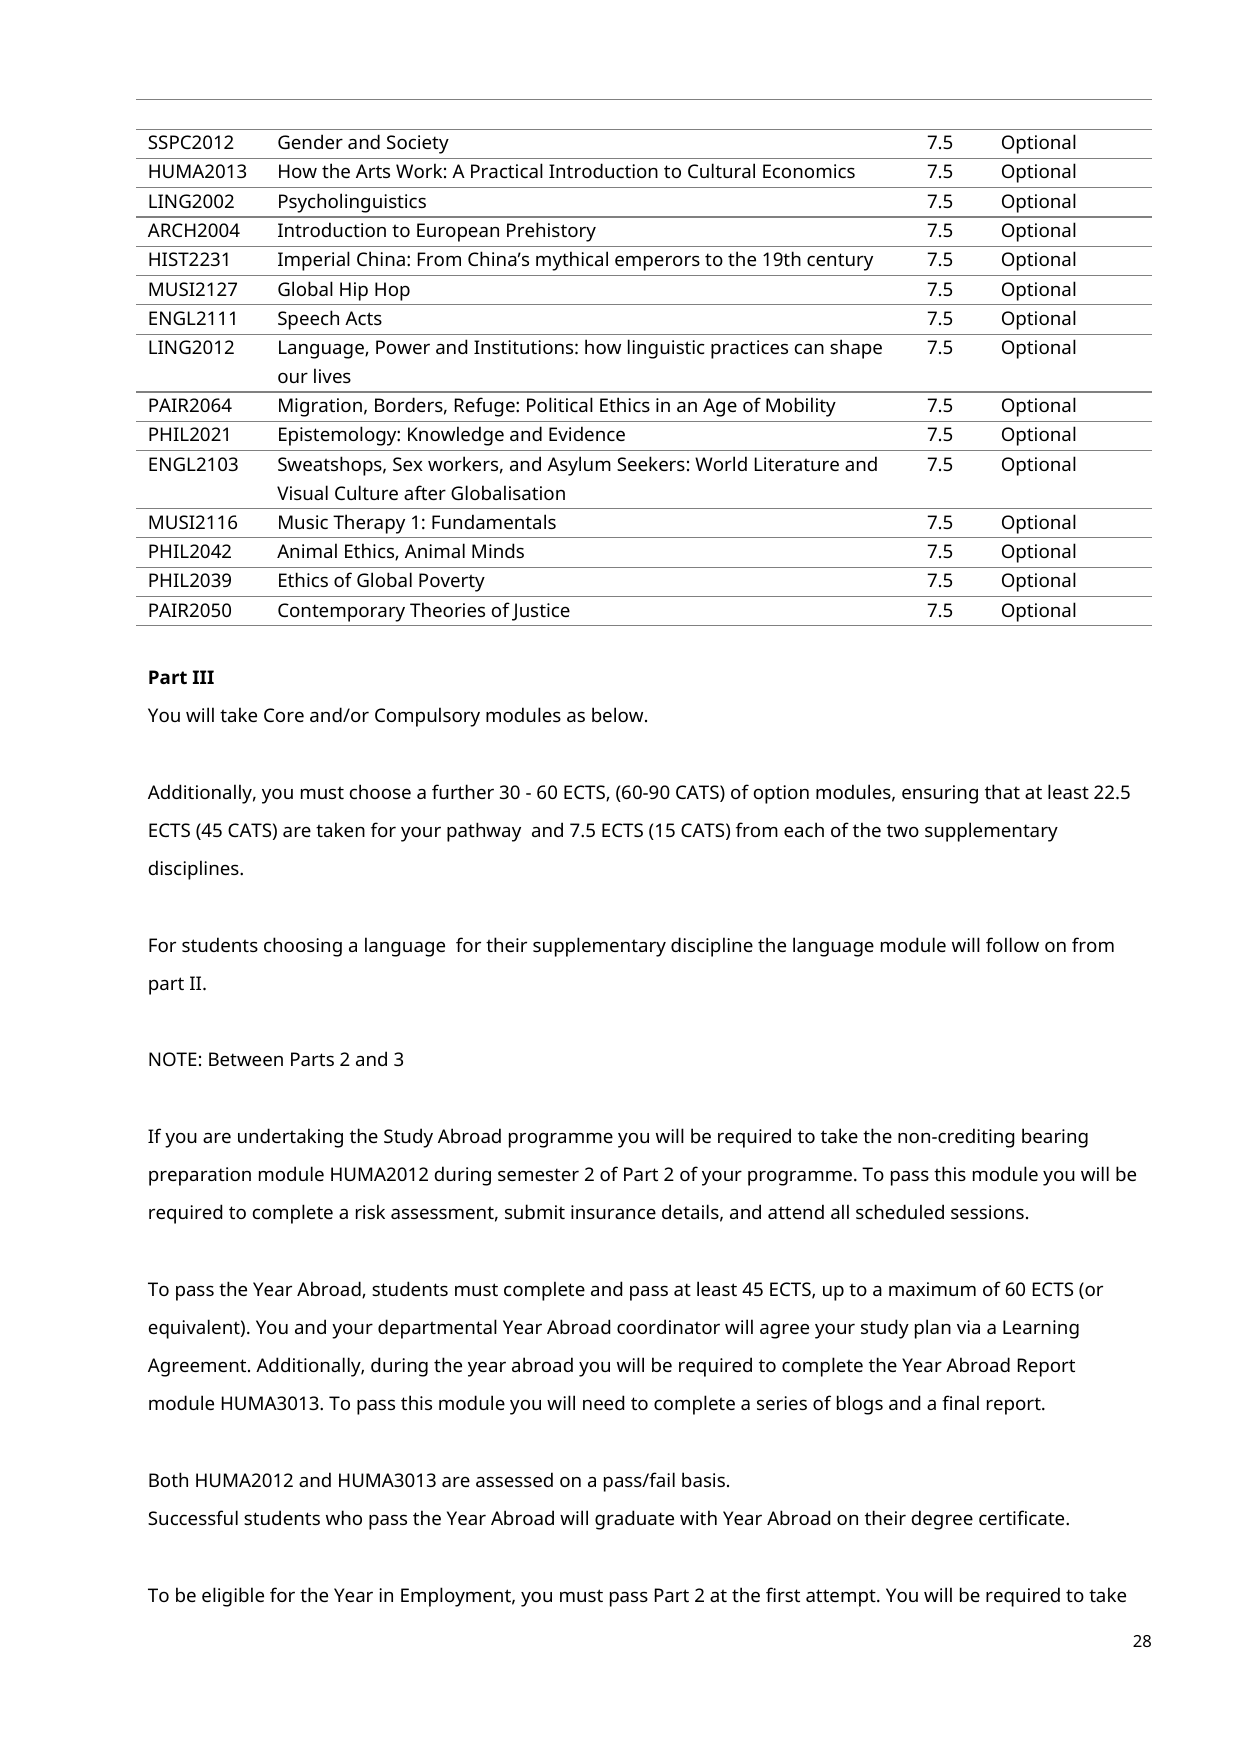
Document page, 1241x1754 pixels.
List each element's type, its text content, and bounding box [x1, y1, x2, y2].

table_cell PAIR2050 [136, 597, 266, 625]
table_cell LING2012 [136, 335, 266, 391]
table_cell Optional [989, 597, 1152, 625]
table_cell 7.5 [916, 130, 989, 158]
table_cell PHIL2039 [136, 568, 266, 596]
table_cell Speech Acts [266, 305, 916, 333]
table_cell PHIL2042 [136, 538, 266, 567]
table_cell HUMA2013 [136, 159, 266, 187]
table_cell Language, Power and Institutions: how linguistic practices can shape our lives [266, 335, 916, 391]
table_cell ARCH2004 [136, 218, 266, 246]
table_cell MUSI2127 [136, 276, 266, 304]
table_cell 7.5 [916, 247, 989, 275]
table_cell ENGL2103 [136, 451, 266, 508]
table_cell Optional [989, 276, 1152, 304]
table_cell Global Hip Hop [266, 276, 916, 304]
table_cell HIST2231 [136, 247, 266, 275]
table_cell LING2002 [136, 188, 266, 216]
table_cell Optional [989, 509, 1152, 537]
table_cell Migration, Borders, Refuge: Political Ethics in an Age of Mobility [266, 393, 916, 421]
table_cell How the Arts Work: A Practical Introduction to Cultural Economics [266, 159, 916, 187]
table_cell Optional [989, 538, 1152, 567]
table_cell 7.5 [916, 335, 989, 391]
table_cell Gender and Society [266, 130, 916, 158]
table_cell Optional [989, 247, 1152, 275]
table_cell 7.5 [916, 188, 989, 216]
table_cell [989, 100, 1152, 128]
table_cell [916, 100, 989, 128]
table_cell [136, 100, 266, 128]
table_cell Optional [989, 335, 1152, 391]
table_cell Optional [989, 422, 1152, 450]
table_cell Optional [989, 218, 1152, 246]
table_cell 7.5 [916, 597, 989, 625]
table_cell ENGL2111 [136, 305, 266, 333]
table_cell Introduction to European Prehistory [266, 218, 916, 246]
table_cell 7.5 [916, 422, 989, 450]
table_cell Sweatshops, Sex workers, and Asylum Seekers: World Literature and Visual Culture after Globalisation [266, 451, 916, 508]
table_cell PAIR2064 [136, 393, 266, 421]
table_cell 7.5 [916, 305, 989, 333]
table_cell 7.5 [916, 218, 989, 246]
table_cell Optional [989, 188, 1152, 216]
table_cell 7.5 [916, 159, 989, 187]
table_cell Optional [989, 393, 1152, 421]
table_cell PHIL2021 [136, 422, 266, 450]
table_cell 7.5 [916, 538, 989, 567]
table_cell Music Therapy 1: Fundamentals [266, 509, 916, 537]
table_cell 7.5 [916, 276, 989, 304]
table_cell Animal Ethics, Animal Minds [266, 538, 916, 567]
table_cell 7.5 [916, 393, 989, 421]
table_cell Psycholinguistics [266, 188, 916, 216]
table_cell Optional [989, 305, 1152, 333]
table_cell Optional [989, 568, 1152, 596]
table_cell Ethics of Global Poverty [266, 568, 916, 596]
table_cell Optional [989, 130, 1152, 158]
table_cell 7.5 [916, 451, 989, 508]
table_cell 7.5 [916, 568, 989, 596]
table_cell Contemporary Theories of Justice [266, 597, 916, 625]
table_cell Part III You will take Core and/or Compulsory modules as below. Additionally, you must choose a further 30 - 60 ECTS, (60-90 CATS) of option modules, ensuring that at least 22.5 ECTS (45 CATS) are taken for your pathway and 7.5 ECTS (15 CATS) from each of the two supplementary disciplines. For students choosing a language for their supplementary discipline the language module will follow on from part II. NOTE: Between Parts 2 and 3 If you are undertaking the Study Abroad programme you will be required to take the non-crediting bearing preparation module HUMA2012 during semester 2 of Part 2 of your programme. To pass this module you will be required to complete a risk assessment, submit insurance details, and attend all scheduled sessions. To pass the Year Abroad, students must complete and pass at least 45 ECTS, up to a maximum of 60 ECTS (or equivalent). You and your departmental Year Abroad coordinator will agree your study plan via a Learning Agreement. Additionally, during the year abroad you will be required to complete the Year Abroad Report module HUMA3013. To pass this module you will need to complete a series of blogs and a final report. Both HUMA2012 and HUMA3013 are assessed on a pass/fail basis. Successful students who pass the Year Abroad will graduate with Year Abroad on their degree certificate. To be eligible for the Year in Employment, you must pass Part 2 at the first attempt. You will be required to take [136, 626, 1152, 1607]
table_cell [266, 100, 916, 128]
table_cell MUSI2116 [136, 509, 266, 537]
table_cell SSPC2012 [136, 130, 266, 158]
table_cell Optional [989, 451, 1152, 508]
table_cell Optional [989, 159, 1152, 187]
table_cell 7.5 [916, 509, 989, 537]
table_cell Imperial China: From China’s mythical emperors to the 19th century [266, 247, 916, 275]
table_cell Epistemology: Knowledge and Evidence [266, 422, 916, 450]
